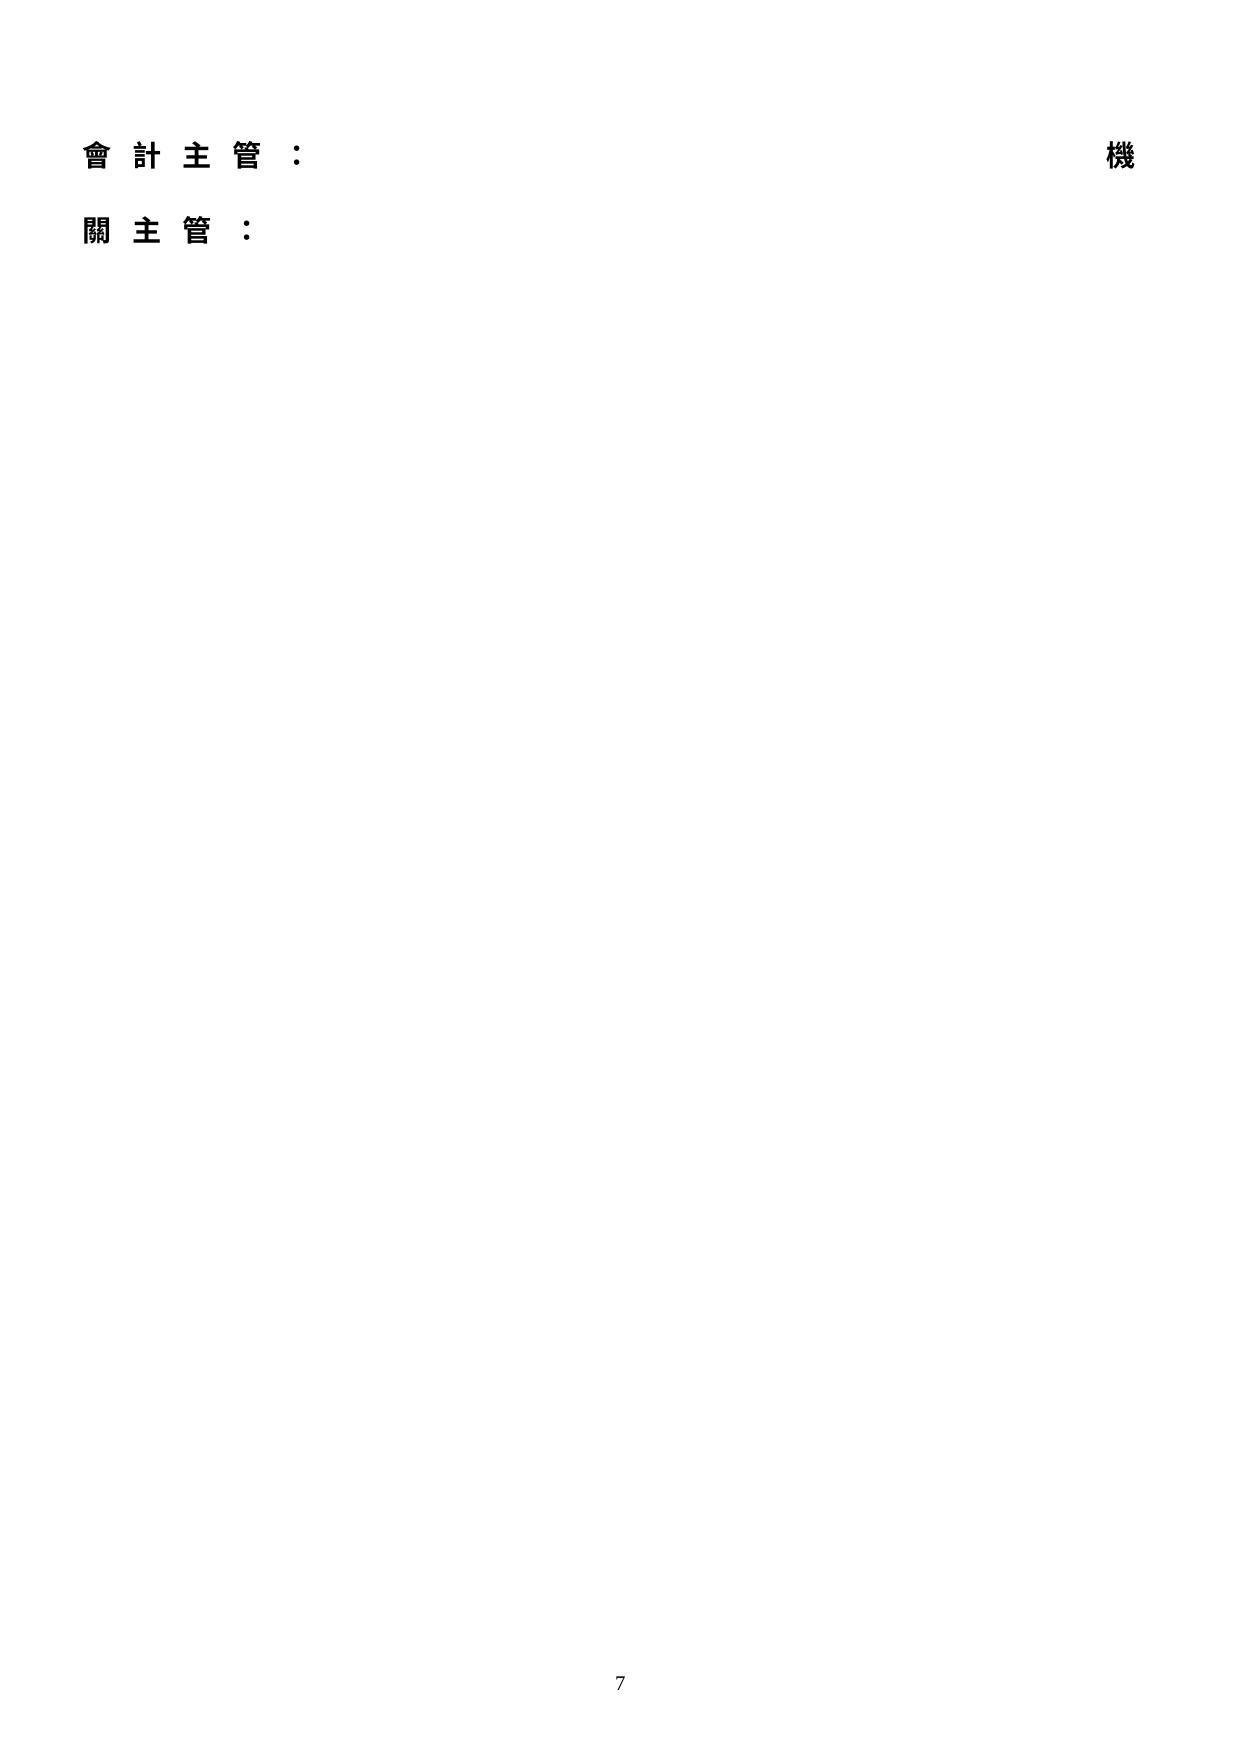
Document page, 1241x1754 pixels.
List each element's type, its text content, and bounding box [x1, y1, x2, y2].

text 會計主管： 機關主管： [83, 116, 1158, 266]
